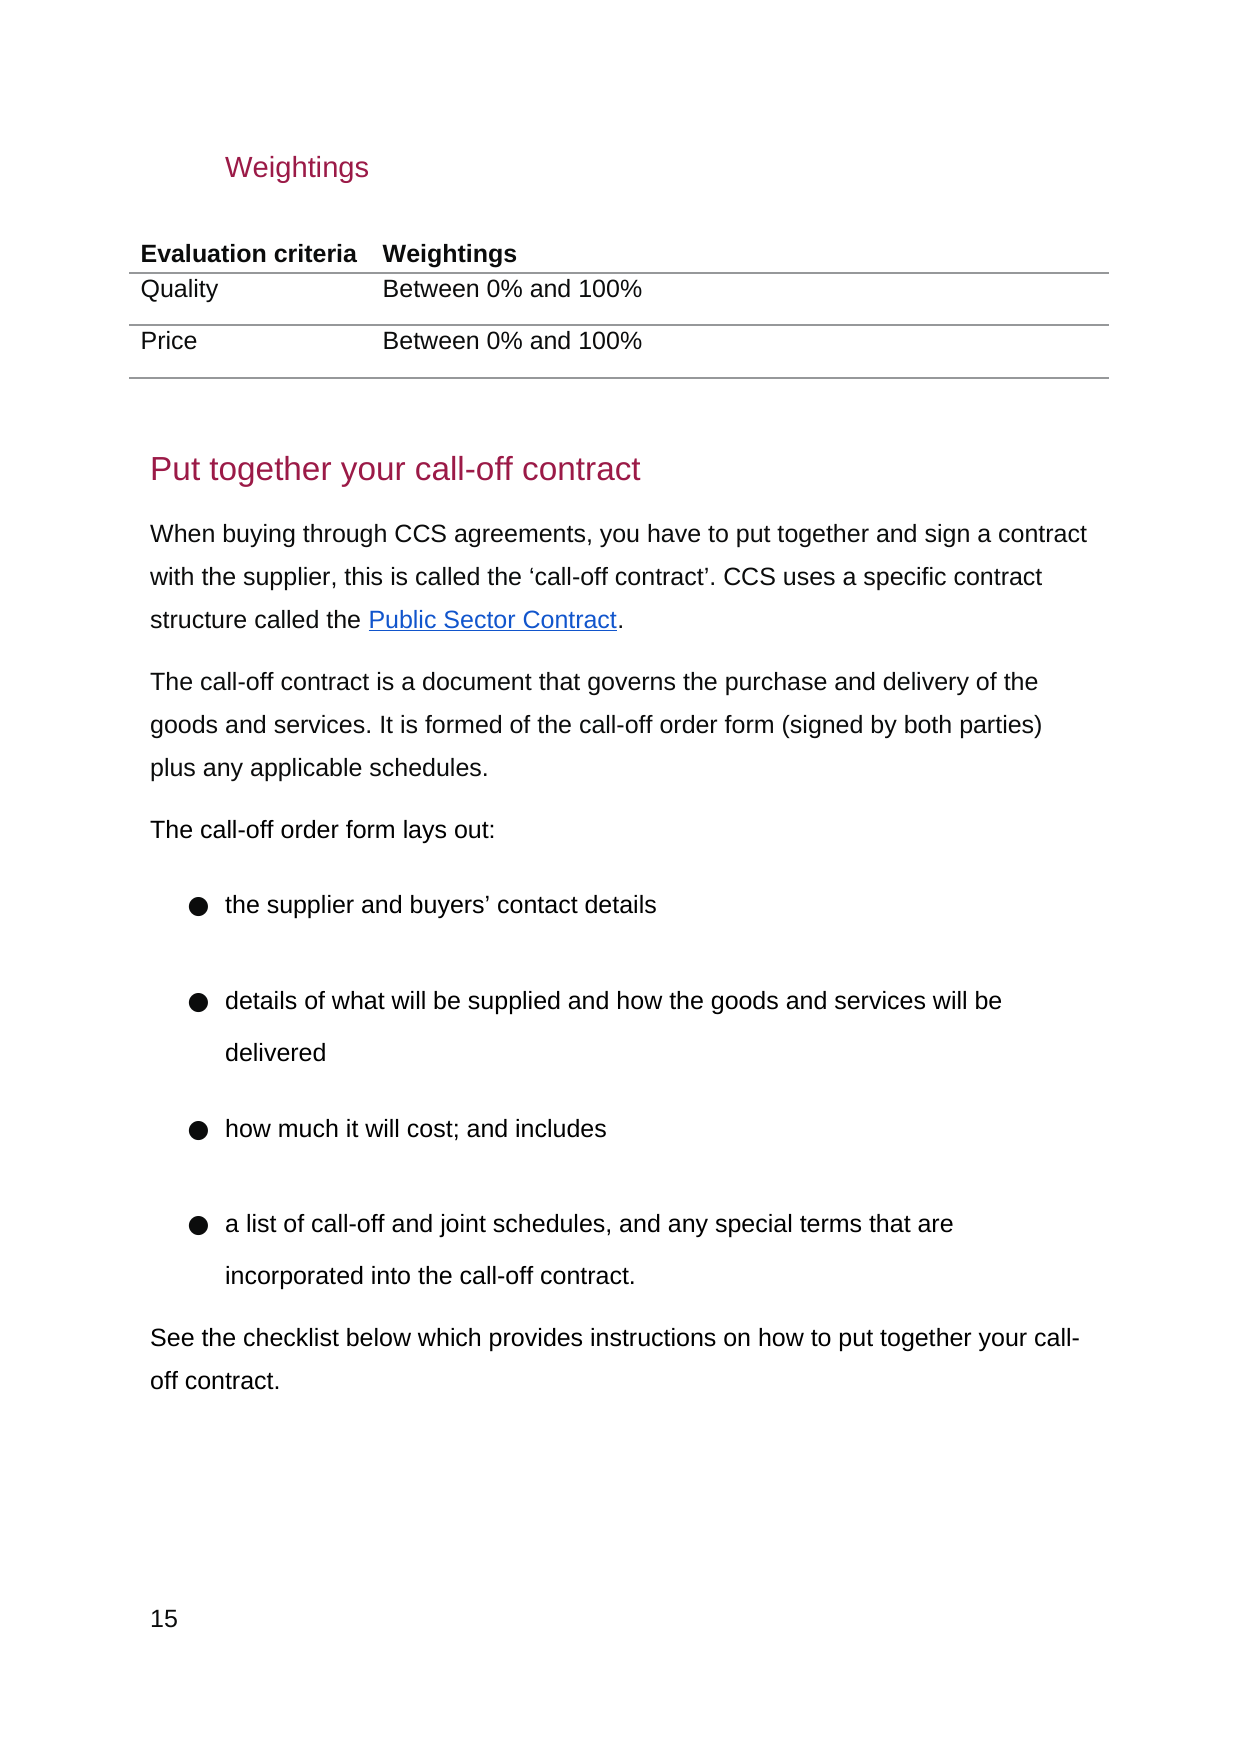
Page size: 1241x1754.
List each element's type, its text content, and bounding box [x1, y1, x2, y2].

table_header Evaluation criteria [129, 219, 371, 272]
text The call-off order form lays out: [150, 815, 1090, 844]
list a list of call-off and joint schedules, and any special terms that are incorporated into the call-off contract. [187, 1196, 1090, 1290]
text See the checklist below which provides instructions on how to put together your call-off contract. [150, 1323, 1090, 1395]
subtitle Weightings [150, 150, 1090, 183]
table_cell Quality [129, 274, 371, 324]
list how much it will cost; and includes [187, 1100, 1090, 1151]
table_cell Between 0% and 100% [371, 326, 1109, 377]
text When buying through CCS agreements, you have to put together and sign a contract with the supplier, this is called the ‘call-off contract’. CCS uses a specific contract structure called the Public Sector Contract. [150, 519, 1090, 634]
list details of what will be supplied and how the goods and services will be delivered [187, 973, 1090, 1067]
text The call-off contract is a document that governs the purchase and delivery of the goods and services. It is formed of the call-off order form (signed by both parties) plus any applicable schedules. [150, 667, 1090, 782]
subtitle Put together your call-off contract [150, 391, 1090, 487]
list the supplier and buyers’ contact details [187, 877, 1090, 928]
table_cell Between 0% and 100% [371, 274, 1109, 324]
table_header Weightings [371, 219, 1109, 272]
table_cell Price [129, 326, 371, 377]
